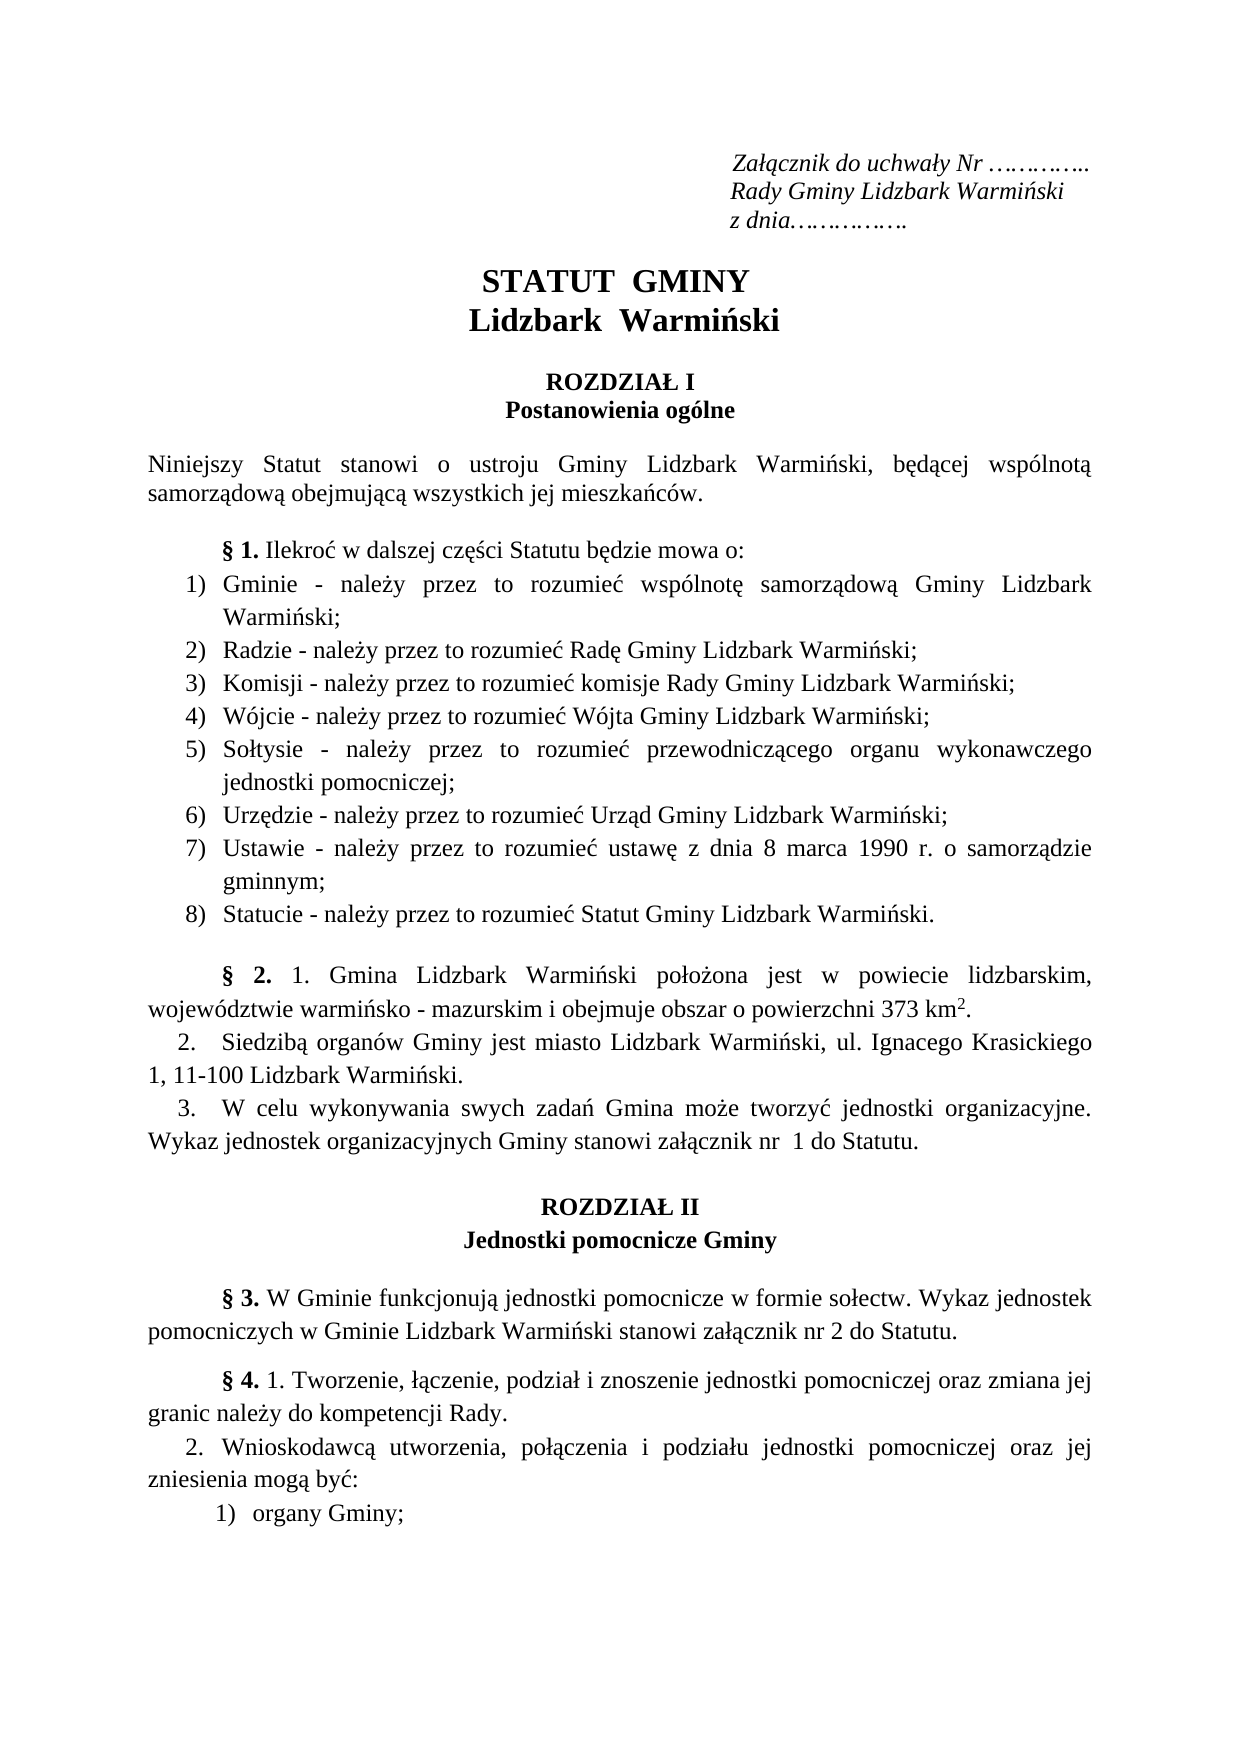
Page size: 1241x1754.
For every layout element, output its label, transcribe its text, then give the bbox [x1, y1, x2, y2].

list Siedzibą organów Gminy jest miasto Lidzbark Warmiński, ul. Ignacego Krasickiego 1, 11-100 Lidzbark Warmiński. [148, 1027, 1093, 1088]
text Załącznik do uchwały Nr ………….. [148, 148, 1093, 176]
text § 3. W Gminie funkcjonują jednostki pomocnicze w formie sołectw. Wykaz jednostek pomocniczych w Gminie Lidzbark Warmiński stanowi załącznik nr 2 do Statutu. [148, 1283, 1093, 1344]
text Lidzbark Warmiński [148, 300, 1093, 338]
list Komisji - należy przez to rozumieć komisje Rady Gminy Lidzbark Warmiński; [185, 668, 1093, 696]
text Jednostki pomocnicze Gminy [148, 1225, 1093, 1253]
list W celu wykonywania swych zadań Gmina może tworzyć jednostki organizacyjne. Wykaz jednostek organizacyjnych Gminy stanowi załącznik nr 1 do Statutu. [148, 1093, 1093, 1154]
text z dnia……………. [148, 205, 1093, 234]
text § 2. 1. Gmina Lidzbark Warmiński położona jest w powiecie lidzbarskim, województwie warmińsko - mazurskim i obejmuje obszar o powierzchni 373 km2. [148, 961, 1093, 1022]
text ROZDZIAŁ I [148, 367, 1093, 396]
list Radzie - należy przez to rozumieć Radę Gminy Lidzbark Warmiński; [185, 635, 1093, 663]
list Statucie - należy przez to rozumieć Statut Gminy Lidzbark Warmiński. [185, 899, 1093, 928]
text ROZDZIAŁ II [148, 1192, 1093, 1221]
list Urzędzie - należy przez to rozumieć Urząd Gminy Lidzbark Warmiński; [185, 800, 1093, 828]
text Niniejszy Statut stanowi o ustroju Gminy Lidzbark Warmiński, będącej wspólnotą samorządową obejmującą wszystkich jej mieszkańców. [148, 449, 1093, 507]
text § 1. Ilekroć w dalszej części Statutu będzie mowa o: [148, 536, 1093, 564]
text § 4. 1. Tworzenie, łączenie, podział i znoszenie jednostki pomocniczej oraz zmiana jej granic należy do kompetencji Rady. [148, 1366, 1093, 1427]
text Rady Gminy Lidzbark Warmiński [148, 176, 1093, 205]
list Sołtysie - należy przez to rozumieć przewodniczącego organu wykonawczego jednostki pomocniczej; [185, 734, 1093, 796]
text Postanowienia ogólne [148, 396, 1093, 424]
list Wójcie - należy przez to rozumieć Wójta Gminy Lidzbark Warmiński; [185, 701, 1093, 729]
list Wnioskodawcą utworzenia, połączenia i podziału jednostki pomocniczej oraz jej zniesienia mogą być: [148, 1432, 1093, 1493]
list Ustawie - należy przez to rozumieć ustawę z dnia 8 marca 1990 r. o samorządzie gminnym; [185, 833, 1093, 894]
list organy Gminy; [215, 1498, 1093, 1526]
list Gminie - należy przez to rozumieć wspólnotę samorządową Gminy Lidzbark Warmiński; [185, 569, 1093, 630]
text STATUT GMINY [148, 261, 1093, 300]
